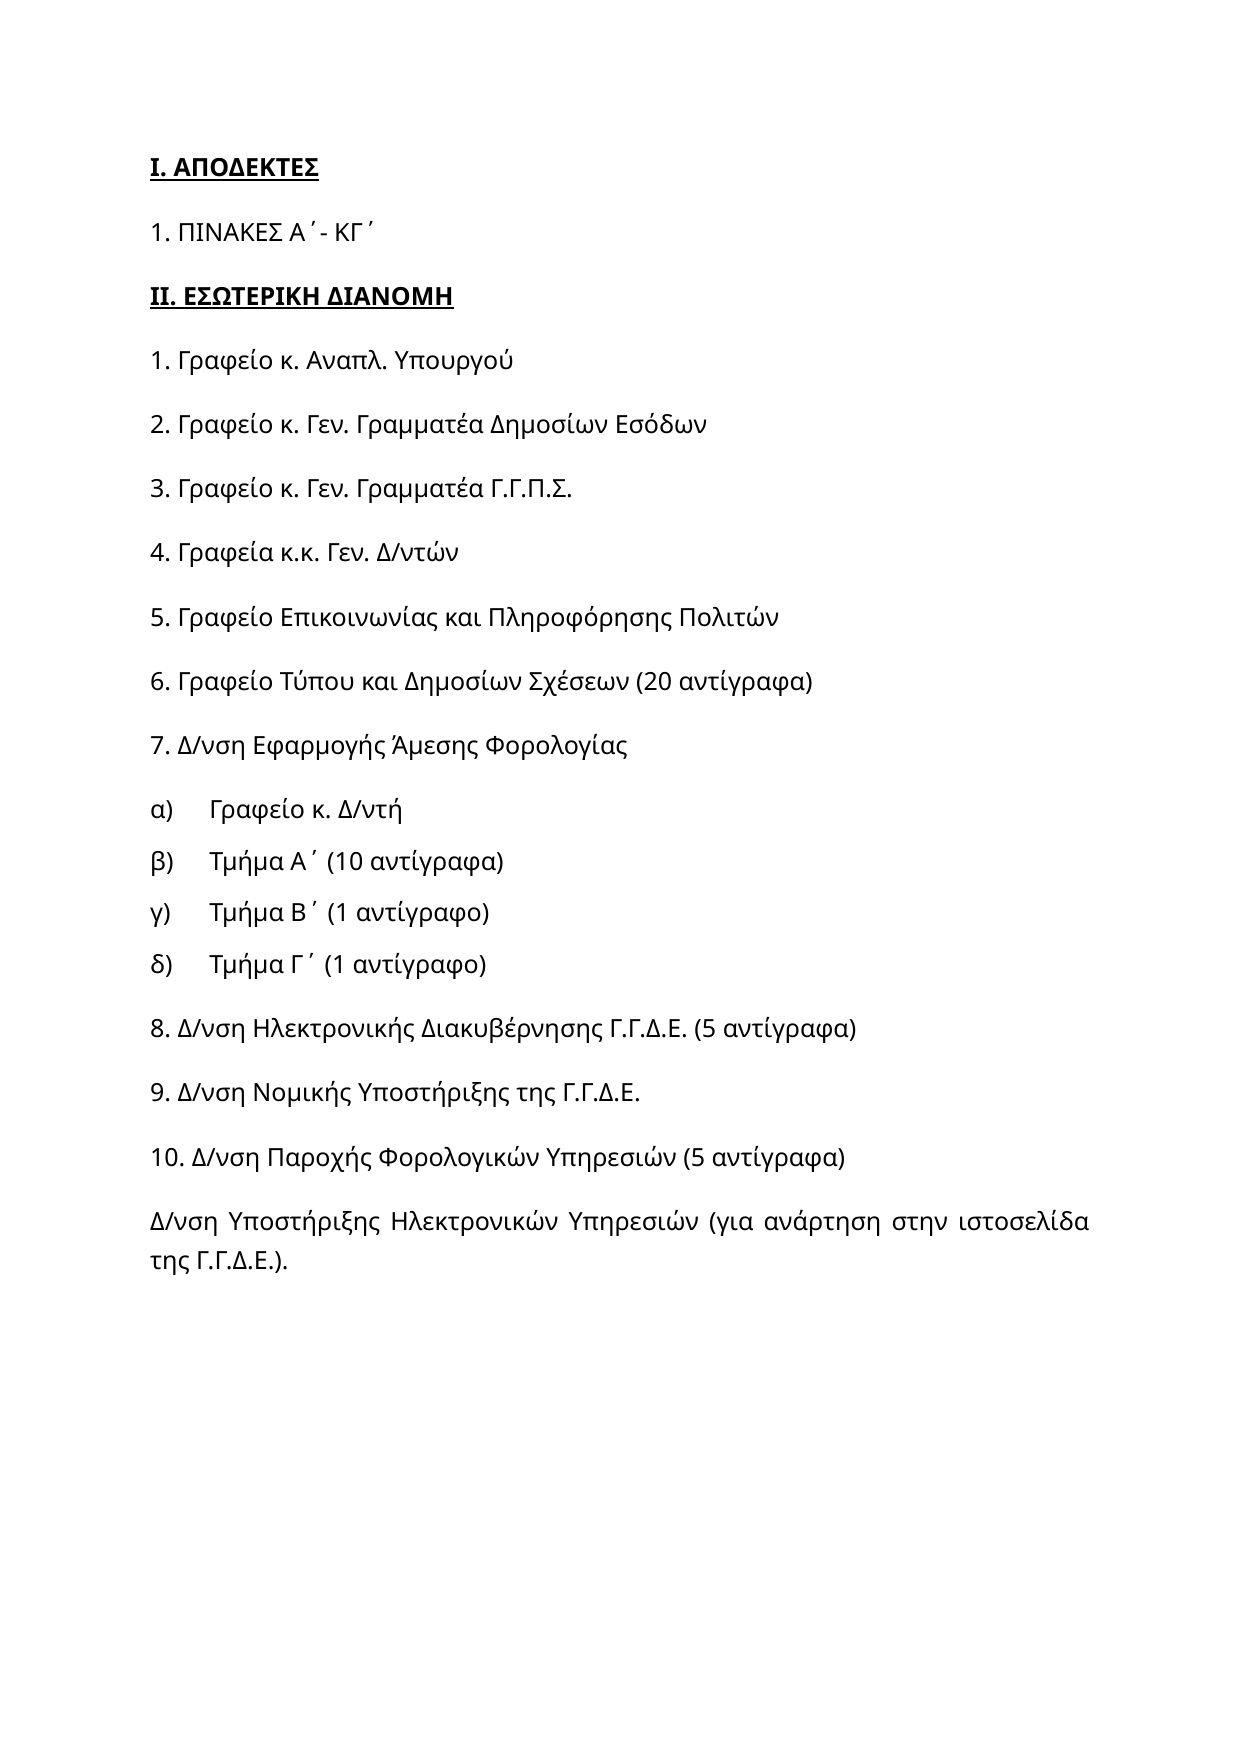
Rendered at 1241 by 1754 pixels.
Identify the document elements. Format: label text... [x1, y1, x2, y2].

list α) Γραφείο κ. Δ/ντή [150, 792, 1090, 826]
text 8. Δ/νση Ηλεκτρονικής Διακυβέρνησης Γ.Γ.Δ.Ε. (5 αντίγραφα) [150, 1011, 1090, 1045]
text 3. Γραφείο κ. Γεν. Γραμματέα Γ.Γ.Π.Σ. [150, 471, 1090, 505]
text 4. Γραφεία κ.κ. Γεν. Δ/ντών [150, 535, 1090, 569]
list γ) Τμήμα Β΄ (1 αντίγραφο) [150, 895, 1090, 929]
text 10. Δ/νση Παροχής Φορολογικών Υπηρεσιών (5 αντίγραφα) [150, 1139, 1090, 1173]
text 7. Δ/νση Εφαρμογής Άμεσης Φορολογίας [150, 727, 1090, 762]
text Δ/νση Υποστήριξης Ηλεκτρονικών Υπηρεσιών (για ανάρτηση στην ιστοσελίδα της Γ.Γ.Δ.Ε.). [150, 1203, 1090, 1277]
list β) Τμήμα Α΄ (10 αντίγραφα) [150, 843, 1090, 877]
text 6. Γραφείο Τύπου και Δημοσίων Σχέσεων (20 αντίγραφα) [150, 663, 1090, 697]
text 1. ΠΙΝΑΚΕΣ Α΄- ΚΓ΄ [150, 214, 1090, 248]
text 2. Γραφείο κ. Γεν. Γραμματέα Δημοσίων Εσόδων [150, 407, 1090, 441]
text 9. Δ/νση Νομικής Υποστήριξης της Γ.Γ.Δ.Ε. [150, 1075, 1090, 1109]
list δ) Τμήμα Γ΄ (1 αντίγραφο) [150, 947, 1090, 981]
text 5. Γραφείο Επικοινωνίας και Πληροφόρησης Πολιτών [150, 599, 1090, 633]
text Ι. ΑΠΟΔΕΚΤΕΣ [150, 150, 1090, 184]
text ΙΙ. ΕΣΩΤΕΡΙΚΗ ΔΙΑΝΟΜΗ [150, 278, 1090, 312]
text 1. Γραφείο κ. Αναπλ. Υπουργού [150, 342, 1090, 377]
